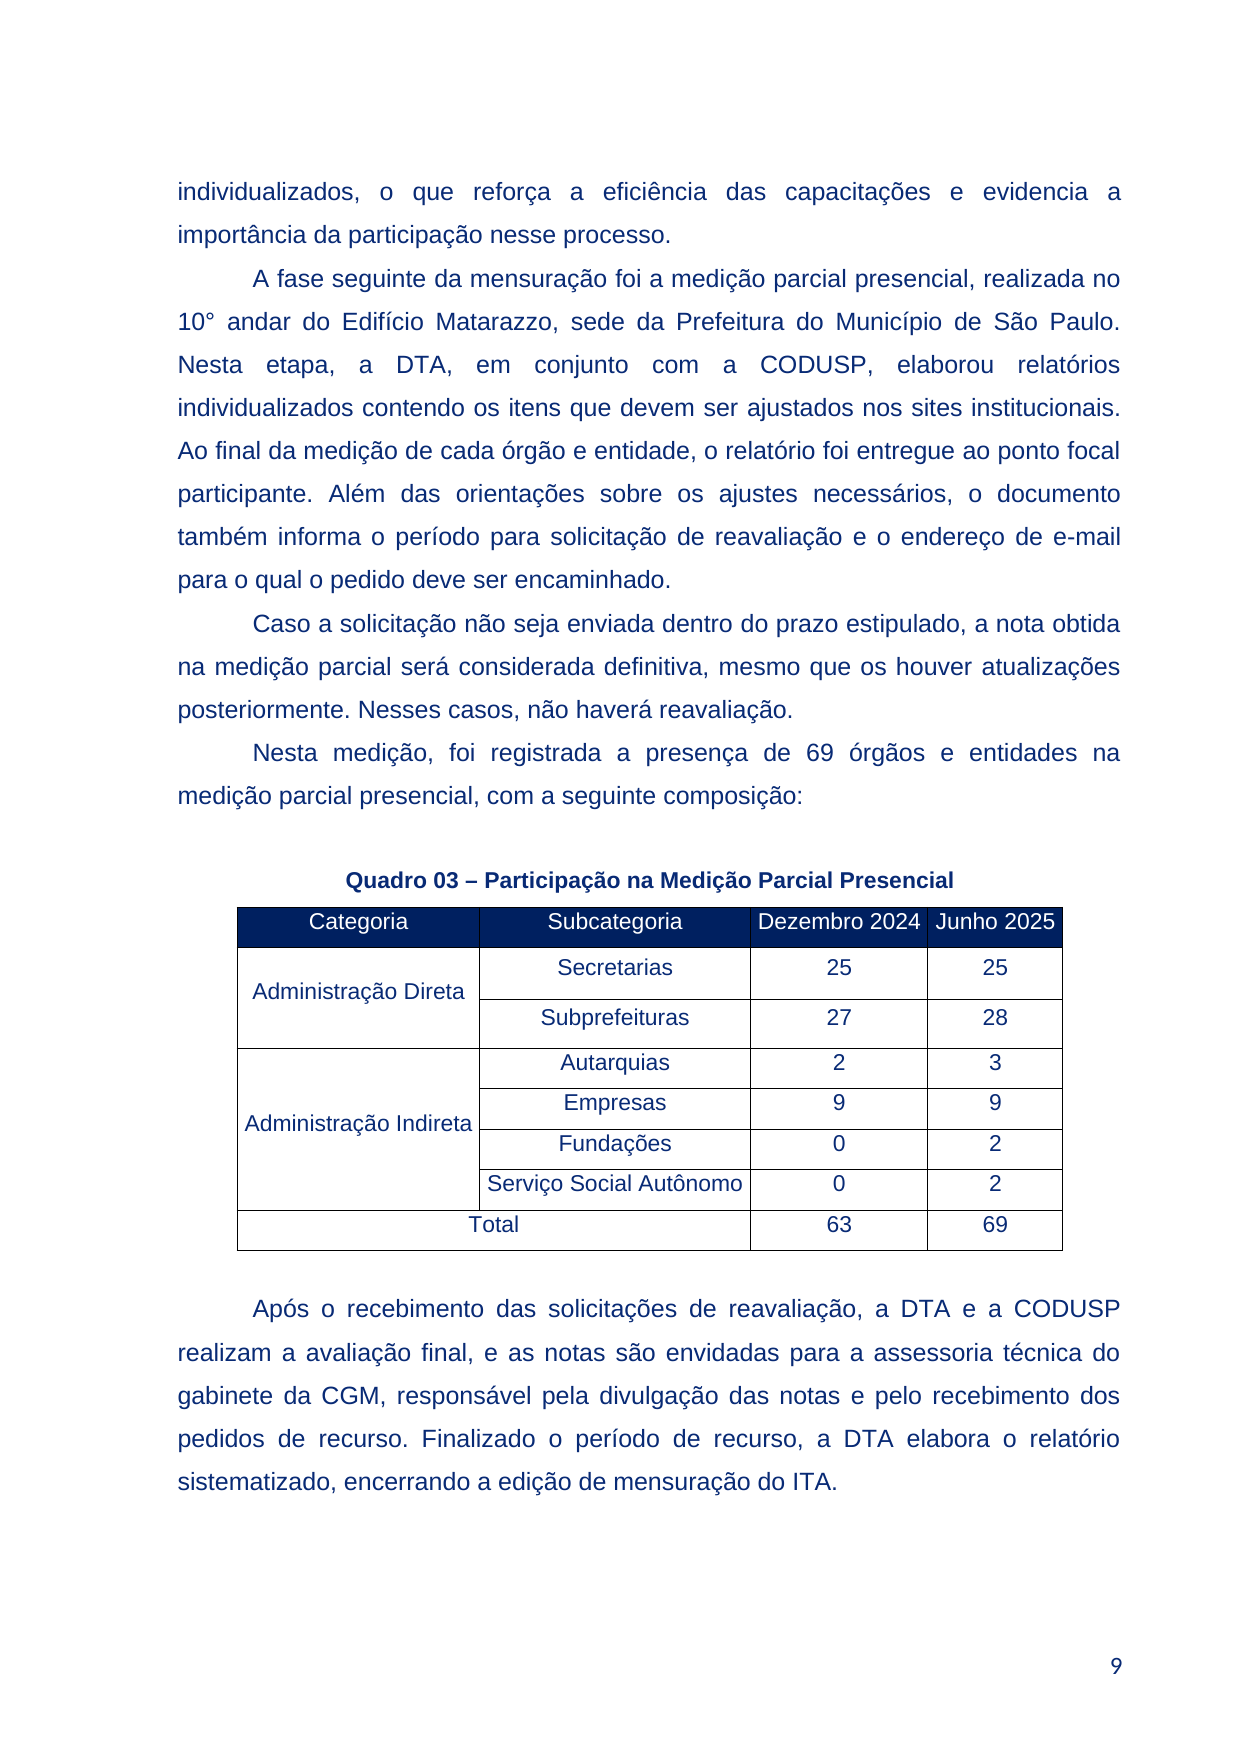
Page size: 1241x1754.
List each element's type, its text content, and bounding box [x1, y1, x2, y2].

table_header Dezembro 2024 [751, 908, 927, 947]
table_cell Administração Indireta [238, 1049, 479, 1210]
table_cell 0 [751, 1170, 927, 1210]
table_cell 9 [751, 1089, 927, 1129]
table_cell Serviço Social Autônomo [480, 1170, 750, 1210]
table_header Junho 2025 [928, 908, 1062, 947]
table_header Subcategoria [480, 908, 750, 947]
table_cell 69 [928, 1211, 1062, 1250]
table_cell Subprefeituras [480, 1000, 750, 1048]
table_cell 0 [751, 1130, 927, 1169]
text Nesta medição, foi registrada a presença de 69 órgãos e entidades na medição parcial presencial, com a seguinte composição: [177, 738, 1122, 810]
table_cell 63 [751, 1211, 927, 1250]
text Quadro 03 – Participação na Medição Parcial Presencial [177, 867, 1122, 894]
table_cell Total [238, 1211, 750, 1250]
table_cell Administração Direta [238, 948, 479, 1048]
table_cell 28 [928, 1000, 1062, 1048]
table_cell 2 [928, 1130, 1062, 1169]
table_cell Fundações [480, 1130, 750, 1169]
table_cell Autarquias [480, 1049, 750, 1088]
table_cell Secretarias [480, 948, 750, 999]
text Após o recebimento das solicitações de reavaliação, a DTA e a CODUSP realizam a avaliação final, e as notas são envidadas para a assessoria técnica do gabinete da CGM, responsável pela divulgação das notas e pelo recebimento dos pedidos de recurso. Finalizado o período de recurso, a DTA elabora o relatório sistematizado, encerrando a edição de mensuração do ITA. [177, 1294, 1122, 1496]
table_cell 25 [751, 948, 927, 999]
text A fase seguinte da mensuração foi a medição parcial presencial, realizada no 10° andar do Edifício Matarazzo, sede da Prefeitura do Município de São Paulo. Nesta etapa, a DTA, em conjunto com a CODUSP, elaborou relatórios individualizados contendo os itens que devem ser ajustados nos sites institucionais. Ao final da medição de cada órgão e entidade, o relatório foi entregue ao ponto focal participante. Além das orientações sobre os ajustes necessários, o documento também informa o período para solicitação de reavaliação e o endereço de e-mail para o qual o pedido deve ser encaminhado. [177, 263, 1122, 594]
table_cell 9 [928, 1089, 1062, 1129]
table_cell Empresas [480, 1089, 750, 1129]
text individualizados, o que reforça a eficiência das capacitações e evidencia a importância da participação nesse processo. [177, 177, 1122, 249]
table_cell 2 [751, 1049, 927, 1088]
table_cell 25 [928, 948, 1062, 999]
table_cell 3 [928, 1049, 1062, 1088]
text Caso a solicitação não seja enviada dentro do prazo estipulado, a nota obtida na medição parcial será considerada definitiva, mesmo que os houver atualizações posteriormente. Nesses casos, não haverá reavaliação. [177, 608, 1122, 723]
table_cell 27 [751, 1000, 927, 1048]
table_header Categoria [238, 908, 479, 947]
table_cell 2 [928, 1170, 1062, 1210]
